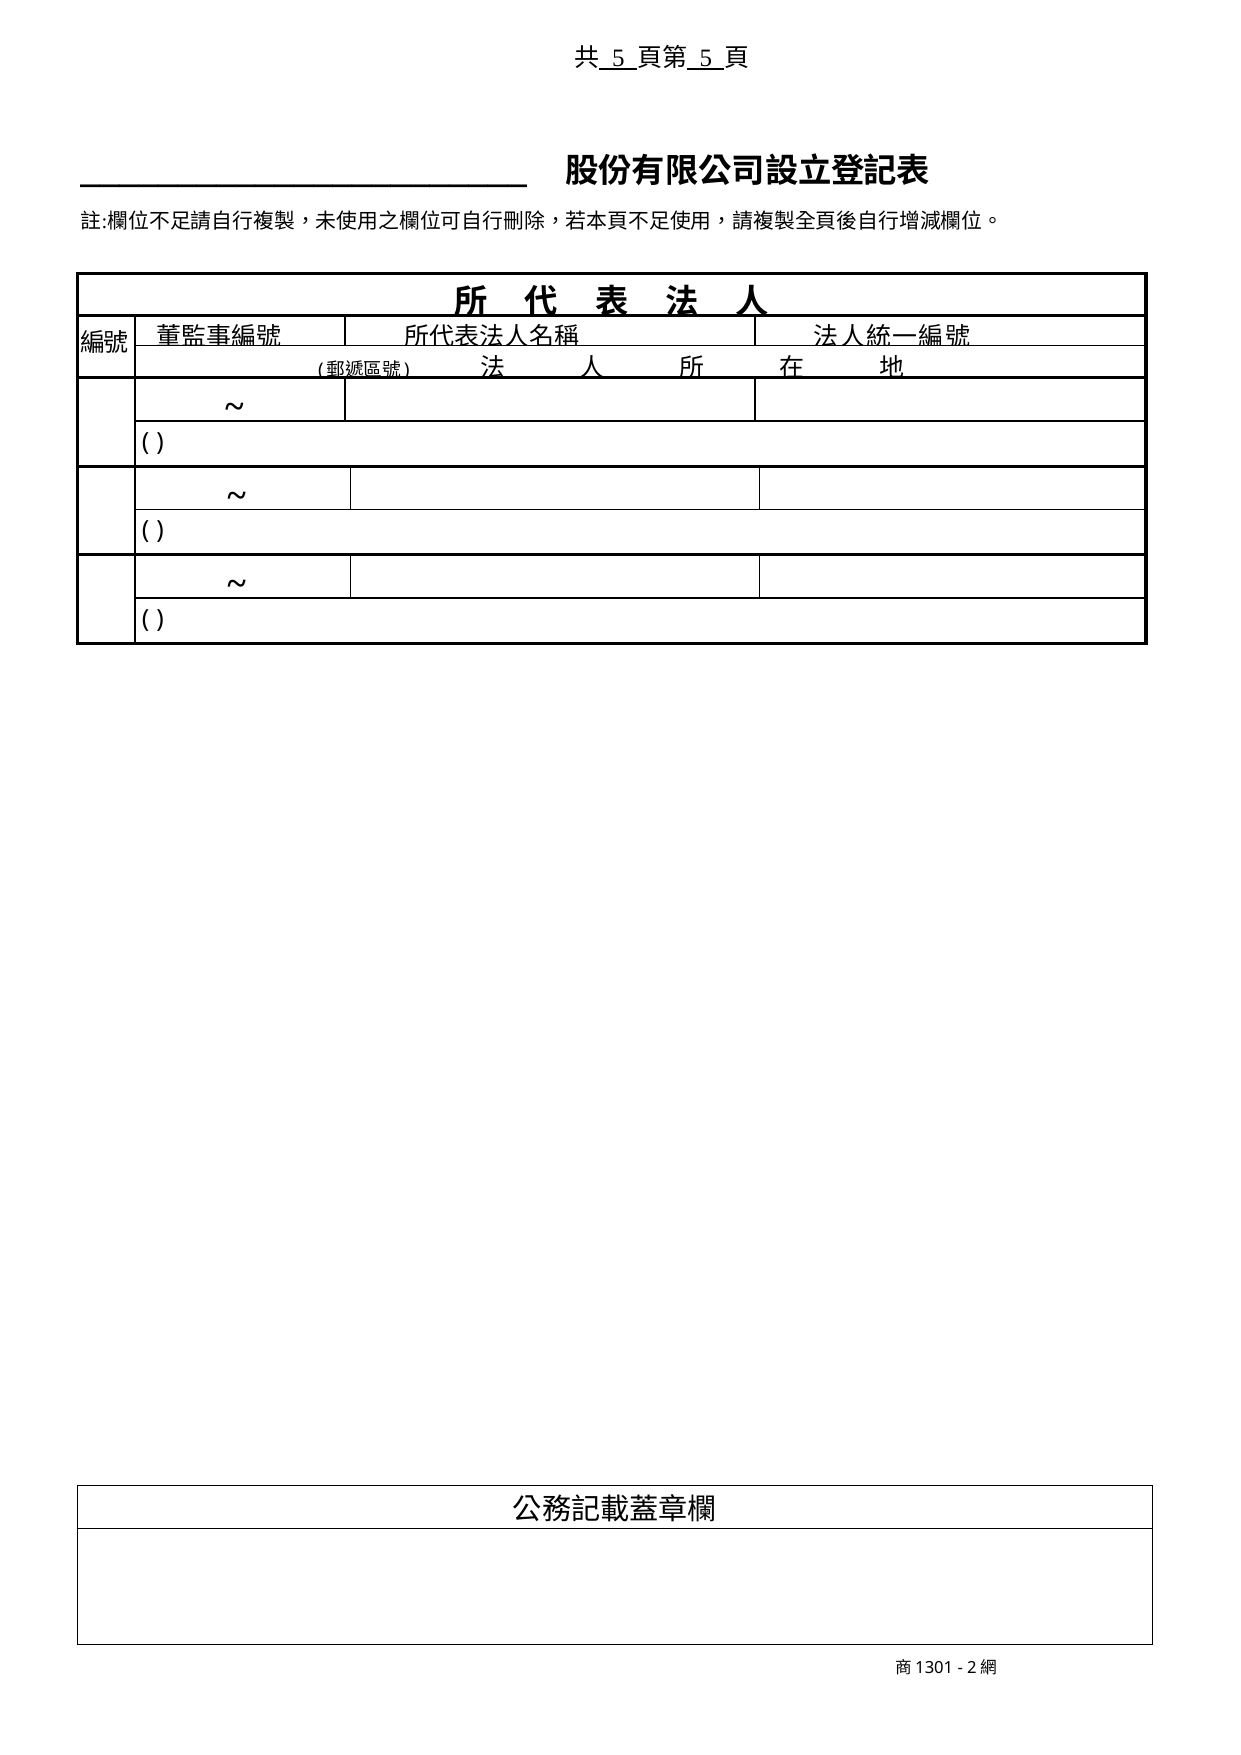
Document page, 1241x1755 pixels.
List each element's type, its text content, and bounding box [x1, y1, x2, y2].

table_cell [259, 468, 350, 509]
table_cell () [136, 599, 259, 642]
table_cell [760, 468, 1144, 509]
table_cell [756, 379, 1144, 420]
table_cell [79, 556, 134, 642]
table_cell ~ [210, 379, 259, 420]
table_cell () [136, 422, 259, 464]
table_cell [136, 379, 210, 420]
table_cell () [136, 510, 259, 553]
table_cell [259, 379, 344, 420]
table_cell [79, 379, 134, 464]
table_cell 編號 [79, 317, 134, 376]
table_cell [760, 556, 1144, 597]
table_cell [259, 556, 350, 597]
table_cell 法人統一編號 [756, 317, 1144, 345]
table_header [77, 131, 565, 204]
table_cell [259, 510, 1144, 553]
table_cell [351, 556, 759, 597]
table_cell [136, 468, 215, 509]
table_cell [351, 468, 759, 509]
table_header 股份有限公司設立登記表 [565, 131, 1146, 204]
table_cell [346, 379, 754, 420]
table_cell [259, 599, 1144, 642]
table_cell [259, 422, 1144, 464]
table_cell 所代表法人名稱 [346, 317, 754, 345]
table_cell 董監事編號 [136, 317, 344, 345]
table_cell [79, 468, 134, 553]
text 註:欄位不足請自行複製，未使用之欄位可自行刪除，若本頁不足使用，請複製全頁後自行增減欄位。 [74, 204, 1176, 234]
table_cell [136, 556, 215, 597]
table_header 所 代 表 法 人 [79, 275, 1144, 313]
table_cell (郵遞區號) 法 人 所 在 地 [136, 346, 1144, 376]
table_cell ~ [215, 468, 259, 509]
table_cell ~ [215, 556, 259, 597]
